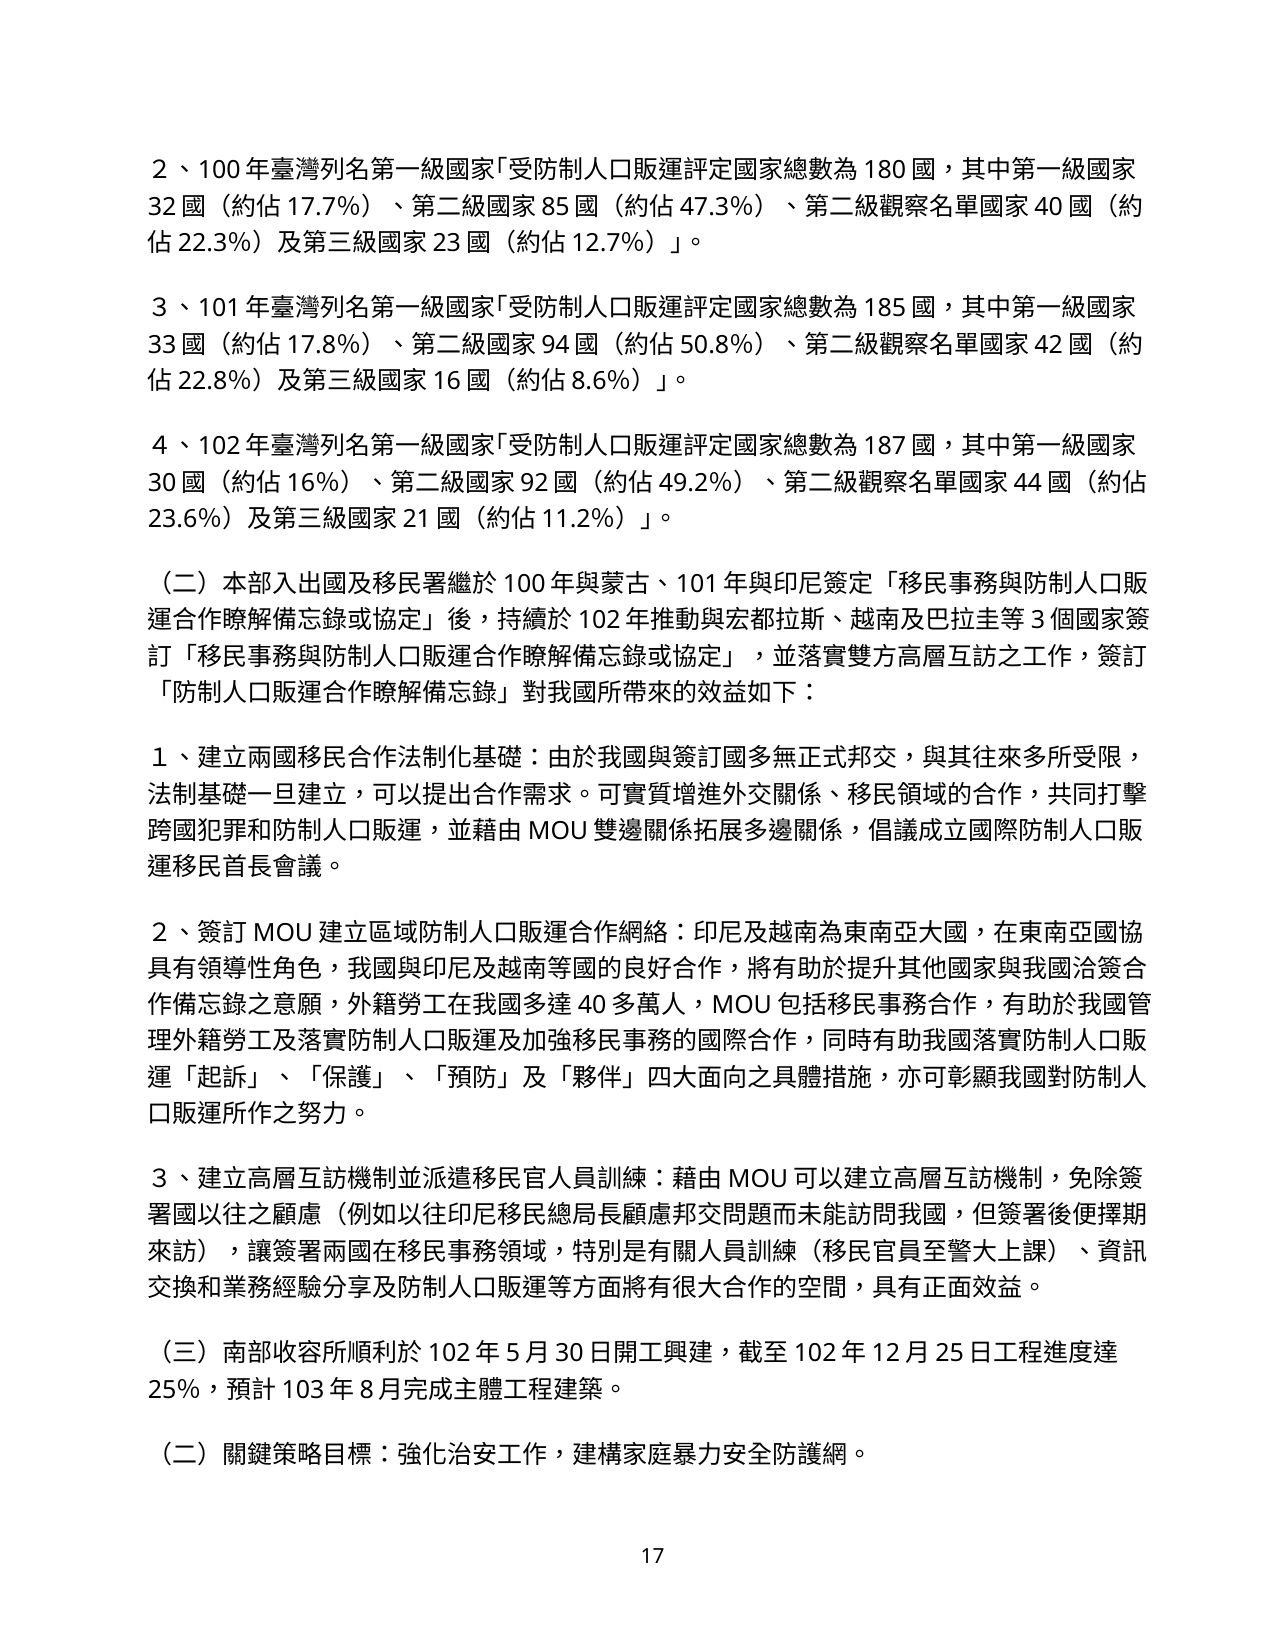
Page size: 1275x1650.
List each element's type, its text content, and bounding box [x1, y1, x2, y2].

subtitle （二）關鍵策略目標：強化治安工作，建構家庭暴力安全防護網。 [148, 1434, 1157, 1471]
text ４、102年臺灣列名第一級國家｢受防制人口販運評定國家總數為187國，其中第一級國家30國（約佔16％）、第二級國家92國（約佔49.2％）、第二級觀察名單國家44國（約佔23.6％）及第三級國家21國（約佔11.2％）｣。 [148, 426, 1157, 534]
text （二）本部入出國及移民署繼於100年與蒙古、101年與印尼簽定「移民事務與防制人口販運合作瞭解備忘錄或協定」後，持續於102年推動與宏都拉斯、越南及巴拉圭等3個國家簽訂「移民事務與防制人口販運合作瞭解備忘錄或協定」，並落實雙方高層互訪之工作，簽訂「防制人口販運合作瞭解備忘錄」對我國所帶來的效益如下： [148, 564, 1157, 709]
text ２、100年臺灣列名第一級國家｢受防制人口販運評定國家總數為180國，其中第一級國家32國（約佔17.7％）、第二級國家85國（約佔47.3％）、第二級觀察名單國家40國（約佔22.3％）及第三級國家23國（約佔12.7％）｣。 [148, 150, 1157, 259]
text ２、簽訂MOU建立區域防制人口販運合作網絡：印尼及越南為東南亞大國，在東南亞國協具有領導性角色，我國與印尼及越南等國的良好合作，將有助於提升其他國家與我國洽簽合作備忘錄之意願，外籍勞工在我國多達40多萬人，MOU包括移民事務合作，有助於我國管理外籍勞工及落實防制人口販運及加強移民事務的國際合作，同時有助我國落實防制人口販運「起訴」、「保護」、「預防」及「夥伴」四大面向之具體措施，亦可彰顯我國對防制人口販運所作之努力。 [148, 912, 1157, 1129]
text （三）南部收容所順利於102年5月30日開工興建，截至102年12月25日工程進度達25％，預計103年8月完成主體工程建築。 [148, 1333, 1157, 1405]
text ３、建立高層互訪機制並派遣移民官人員訓練：藉由MOU可以建立高層互訪機制，免除簽署國以往之顧慮（例如以往印尼移民總局長顧慮邦交問題而未能訪問我國，但簽署後便擇期來訪），讓簽署兩國在移民事務領域，特別是有關人員訓練（移民官員至警大上課）、資訊交換和業務經驗分享及防制人口販運等方面將有很大合作的空間，具有正面效益。 [148, 1159, 1157, 1304]
text ３、101年臺灣列名第一級國家｢受防制人口販運評定國家總數為185國，其中第一級國家33國（約佔17.8％）、第二級國家94國（約佔50.8％）、第二級觀察名單國家42國（約佔22.8％）及第三級國家16國（約佔8.6％）｣。 [148, 288, 1157, 397]
text １、建立兩國移民合作法制化基礎：由於我國與簽訂國多無正式邦交，與其往來多所受限，法制基礎一旦建立，可以提出合作需求。可實質增進外交關係、移民領域的合作，共同打擊跨國犯罪和防制人口販運，並藉由MOU雙邊關係拓展多邊關係，倡議成立國際防制人口販運移民首長會議。 [148, 738, 1157, 883]
